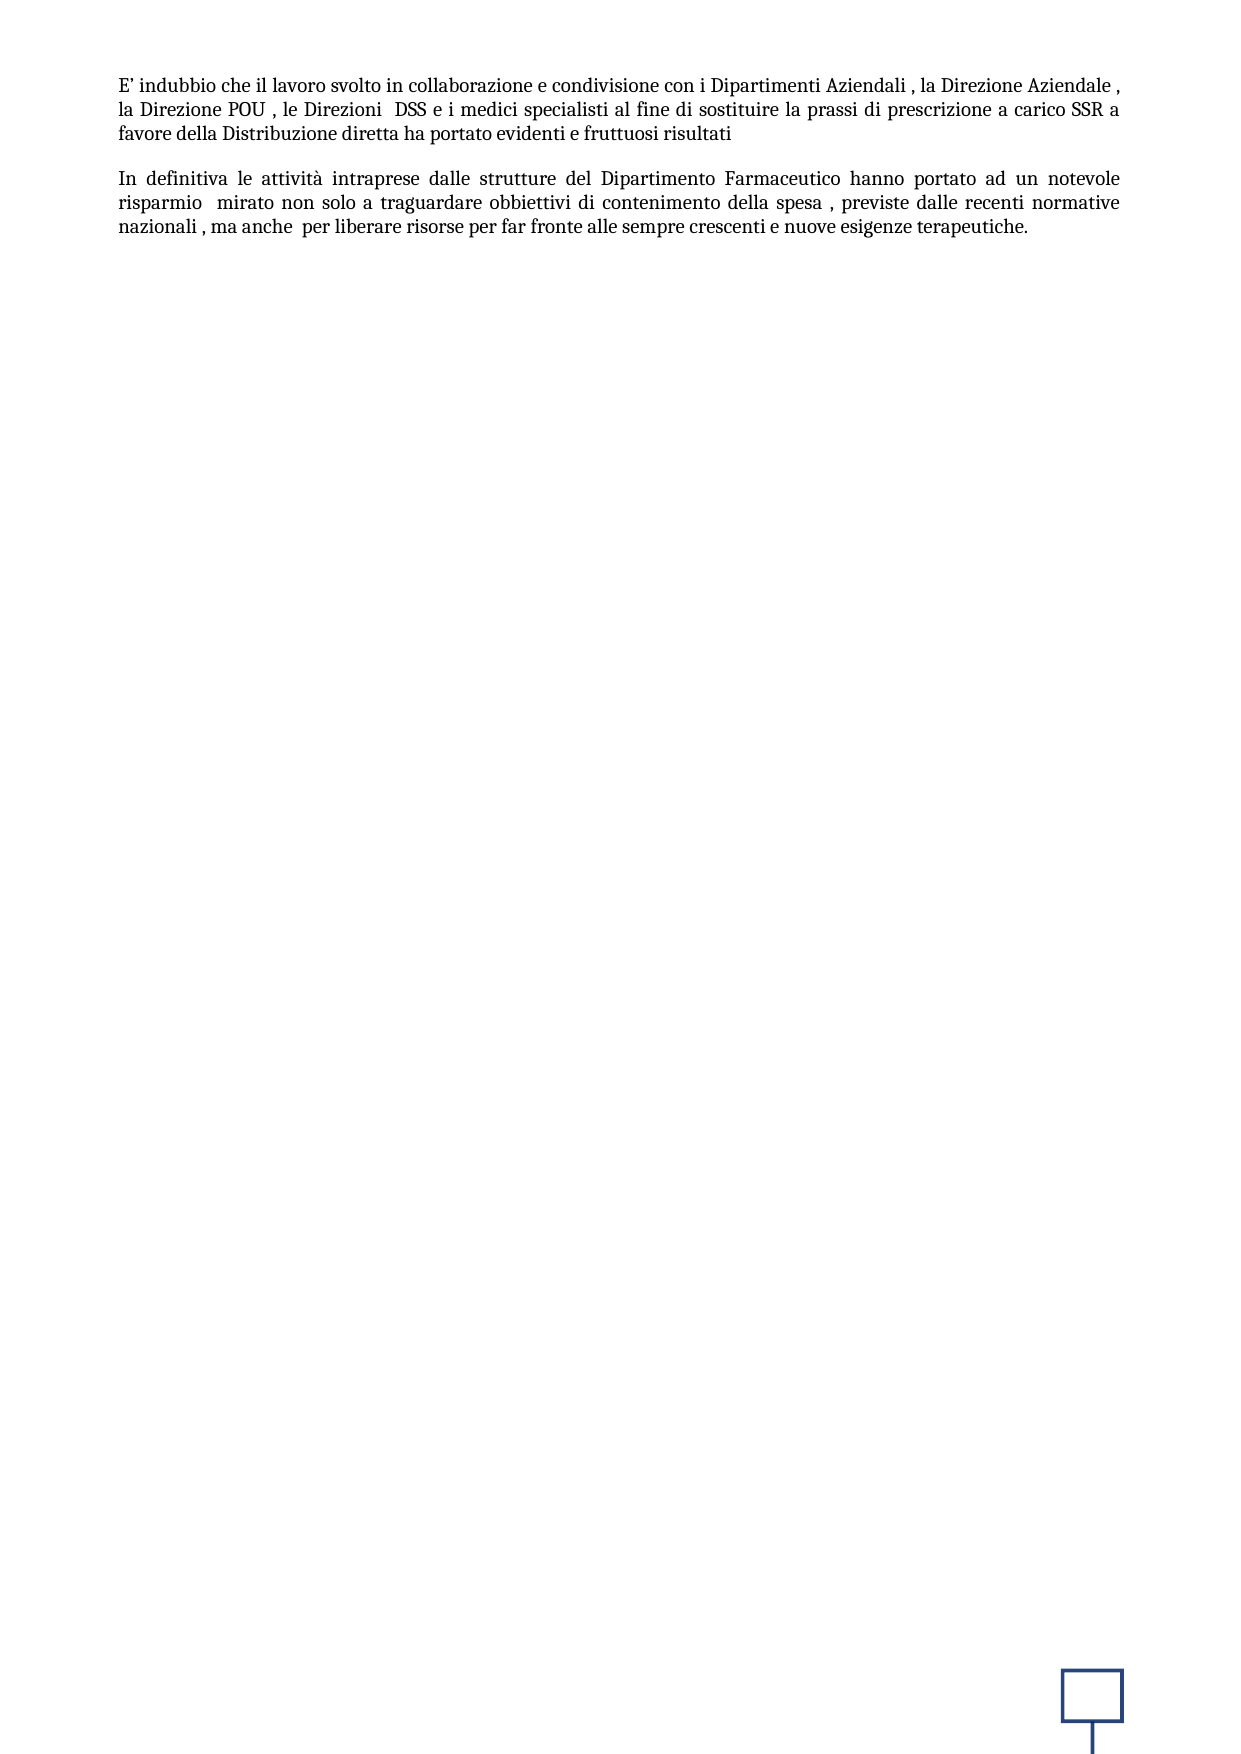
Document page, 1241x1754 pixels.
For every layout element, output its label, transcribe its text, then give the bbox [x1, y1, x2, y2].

text In definitiva le attività intraprese dalle strutture del Dipartimento Farmaceutico hanno portato ad un notevole risparmio mirato non solo a traguardare obbiettivi di contenimento della spesa , previste dalle recenti normative nazionali , ma anche per liberare risorse per far fronte alle sempre crescenti e nuove esigenze terapeutiche. [118, 166, 1122, 238]
text E’ indubbio che il lavoro svolto in collaborazione e condivisione con i Dipartimenti Aziendali , la Direzione Aziendale , la Direzione POU , le Direzioni DSS e i medici specialisti al fine di sostituire la prassi di prescrizione a carico SSR a favore della Distribuzione diretta ha portato evidenti e fruttuosi risultati [118, 74, 1122, 146]
